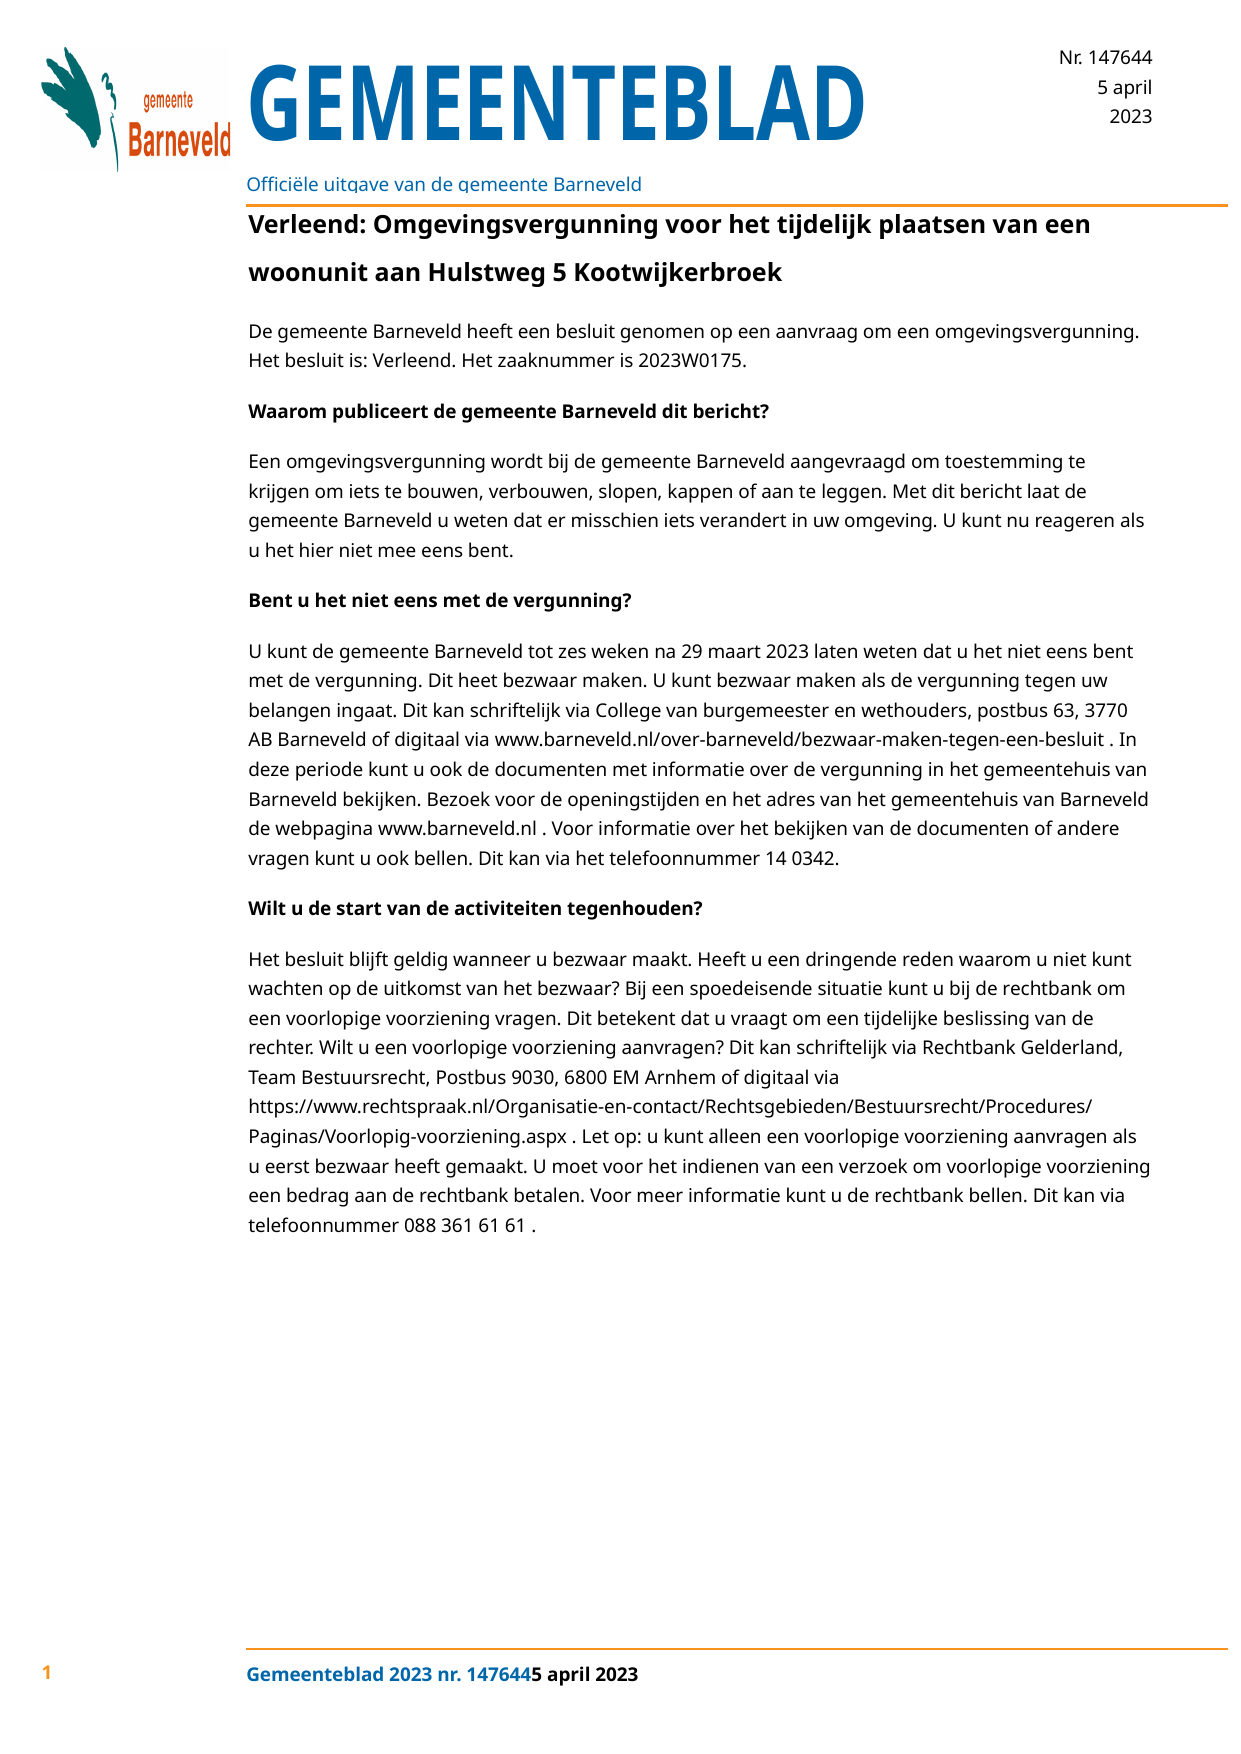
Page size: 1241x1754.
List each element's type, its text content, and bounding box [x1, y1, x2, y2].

text Waarom publiceert de gemeente Barneveld dit bericht? [248, 398, 1152, 424]
text Bent u het niet eens met de vergunning? [248, 587, 1152, 613]
text U kunt de gemeente Barneveld tot zes weken na 29 maart 2023 laten weten dat u het niet eens bent met de vergunning. Dit heet bezwaar maken. U kunt bezwaar maken als de vergunning tegen uw belangen ingaat. Dit kan schriftelijk via College van burgemeester en wethouders, postbus 63, 3770 AB Barneveld of digitaal via www.barneveld.nl/over-barneveld/bezwaar-maken-tegen-een-besluit . In deze periode kunt u ook de documenten met informatie over de vergunning in het gemeentehuis van Barneveld bekijken. Bezoek voor de openingstijden en het adres van het gemeentehuis van Barneveld de webpagina www.barneveld.nl . Voor informatie over het bekijken van de documenten of andere vragen kunt u ook bellen. Dit kan via het telefoonnummer 14 0342. [248, 638, 1152, 871]
text De gemeente Barneveld heeft een besluit genomen op een aanvraag om een omgevingsvergunning. Het besluit is: Verleend. Het zaaknummer is 2023W0175. [248, 318, 1152, 373]
text Verleend: Omgevingsvergunning voor het tijdelijk plaatsen van een woonunit aan Hulstweg 5 Kootwijkerbroek [248, 207, 1152, 288]
text Een omgevingsvergunning wordt bij de gemeente Barneveld aangevraagd om toestemming te krijgen om iets te bouwen, verbouwen, slopen, kappen of aan te leggen. Met dit bericht laat de gemeente Barneveld u weten dat er misschien iets verandert in uw omgeving. U kunt nu reageren als u het hier niet mee eens bent. [248, 448, 1152, 563]
text Wilt u de start van de activiteiten tegenhouden? [248, 895, 1152, 921]
text Het besluit blijft geldig wanneer u bezwaar maakt. Heeft u een dringende reden waarom u niet kunt wachten op de uitkomst van het bezwaar? Bij een spoedeisende situatie kunt u bij de rechtbank om een voorlopige voorziening vragen. Dit betekent dat u vraagt om een tijdelijke beslissing van de rechter. Wilt u een voorlopige voorziening aanvragen? Dit kan schriftelijk via Rechtbank Gelderland, Team Bestuursrecht, Postbus 9030, 6800 EM Arnhem of digitaal via https://www.rechtspraak.nl/Organisatie-en-contact/Rechtsgebieden/Bestuursrecht/Procedures/Paginas/Voorlopig-voorziening.aspx . Let op: u kunt alleen een voorlopige voorziening aanvragen als u eerst bezwaar heeft gemaakt. U moet voor het indienen van een verzoek om voorlopige voorziening een bedrag aan de rechtbank betalen. Voor meer informatie kunt u de rechtbank bellen. Dit kan via telefoonnummer 088 361 61 61 . [248, 946, 1152, 1238]
picture [41, 47, 231, 172]
